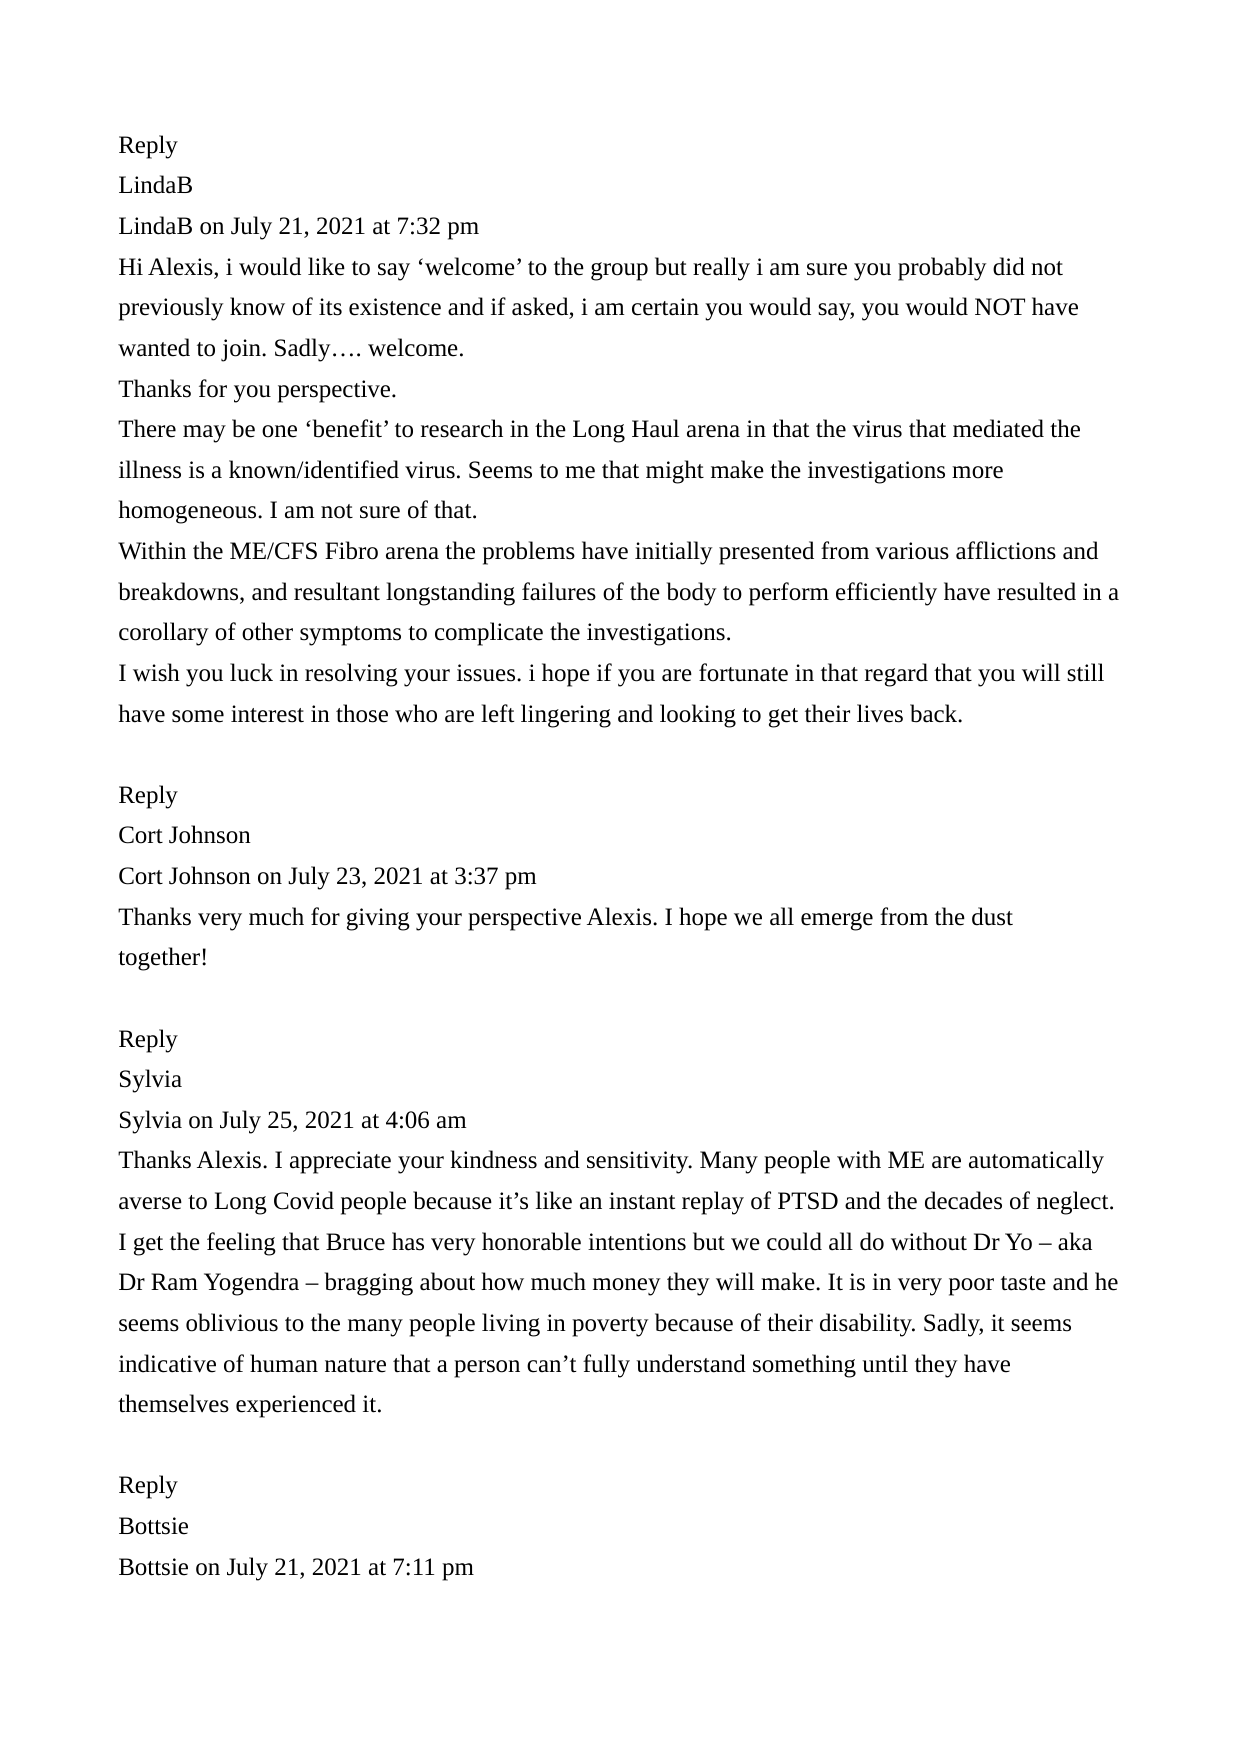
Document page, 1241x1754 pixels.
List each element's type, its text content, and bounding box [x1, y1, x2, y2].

text Reply [118, 118, 1122, 159]
text Sylvia on July 25, 2021 at 4:06 am [118, 1093, 1122, 1134]
text Reply [118, 1459, 1122, 1499]
text Hi Alexis, i would like to say ‘welcome’ to the group but really i am sure you probably did not previously know of its existence and if asked, i am certain you would say, you would NOT have wanted to join. Sadly…. welcome. [118, 240, 1122, 362]
text Bottsie on July 21, 2021 at 7:11 pm [118, 1540, 1122, 1581]
text Sylvia [118, 1052, 1122, 1093]
text Thanks Alexis. I appreciate your kindness and sensitivity. Many people with ME are automatically averse to Long Covid people because it’s like an instant replay of PTSD and the decades of neglect. I get the feeling that Bruce has very honorable intentions but we could all do without Dr Yo – aka Dr Ram Yogendra – bragging about how much money they will make. It is in very poor taste and he seems oblivious to the many people living in poverty because of their disability. Sadly, it seems indicative of human nature that a person can’t fully understand something until they have themselves experienced it. [118, 1134, 1122, 1418]
text Bottsie [118, 1499, 1122, 1540]
text LindaB on July 21, 2021 at 7:32 pm [118, 199, 1122, 240]
text Thanks for you perspective. [118, 362, 1122, 402]
text Cort Johnson on July 23, 2021 at 3:37 pm [118, 849, 1122, 890]
text Thanks very much for giving your perspective Alexis. I hope we all emerge from the dust together! 🙂 [118, 890, 1122, 971]
text I wish you luck in resolving your issues. i hope if you are fortunate in that regard that you will still have some interest in those who are left lingering and looking to get their lives back. [118, 646, 1122, 727]
text Reply [118, 768, 1122, 809]
text There may be one ‘benefit’ to research in the Long Haul arena in that the virus that mediated the illness is a known/identified virus. Seems to me that might make the investigations more homogeneous. I am not sure of that. [118, 402, 1122, 524]
text LindaB [118, 159, 1122, 199]
text Reply [118, 1012, 1122, 1052]
text Cort Johnson [118, 809, 1122, 849]
text Within the ME/CFS Fibro arena the problems have initially presented from various afflictions and breakdowns, and resultant longstanding failures of the body to perform efficiently have resulted in a corollary of other symptoms to complicate the investigations. [118, 524, 1122, 646]
